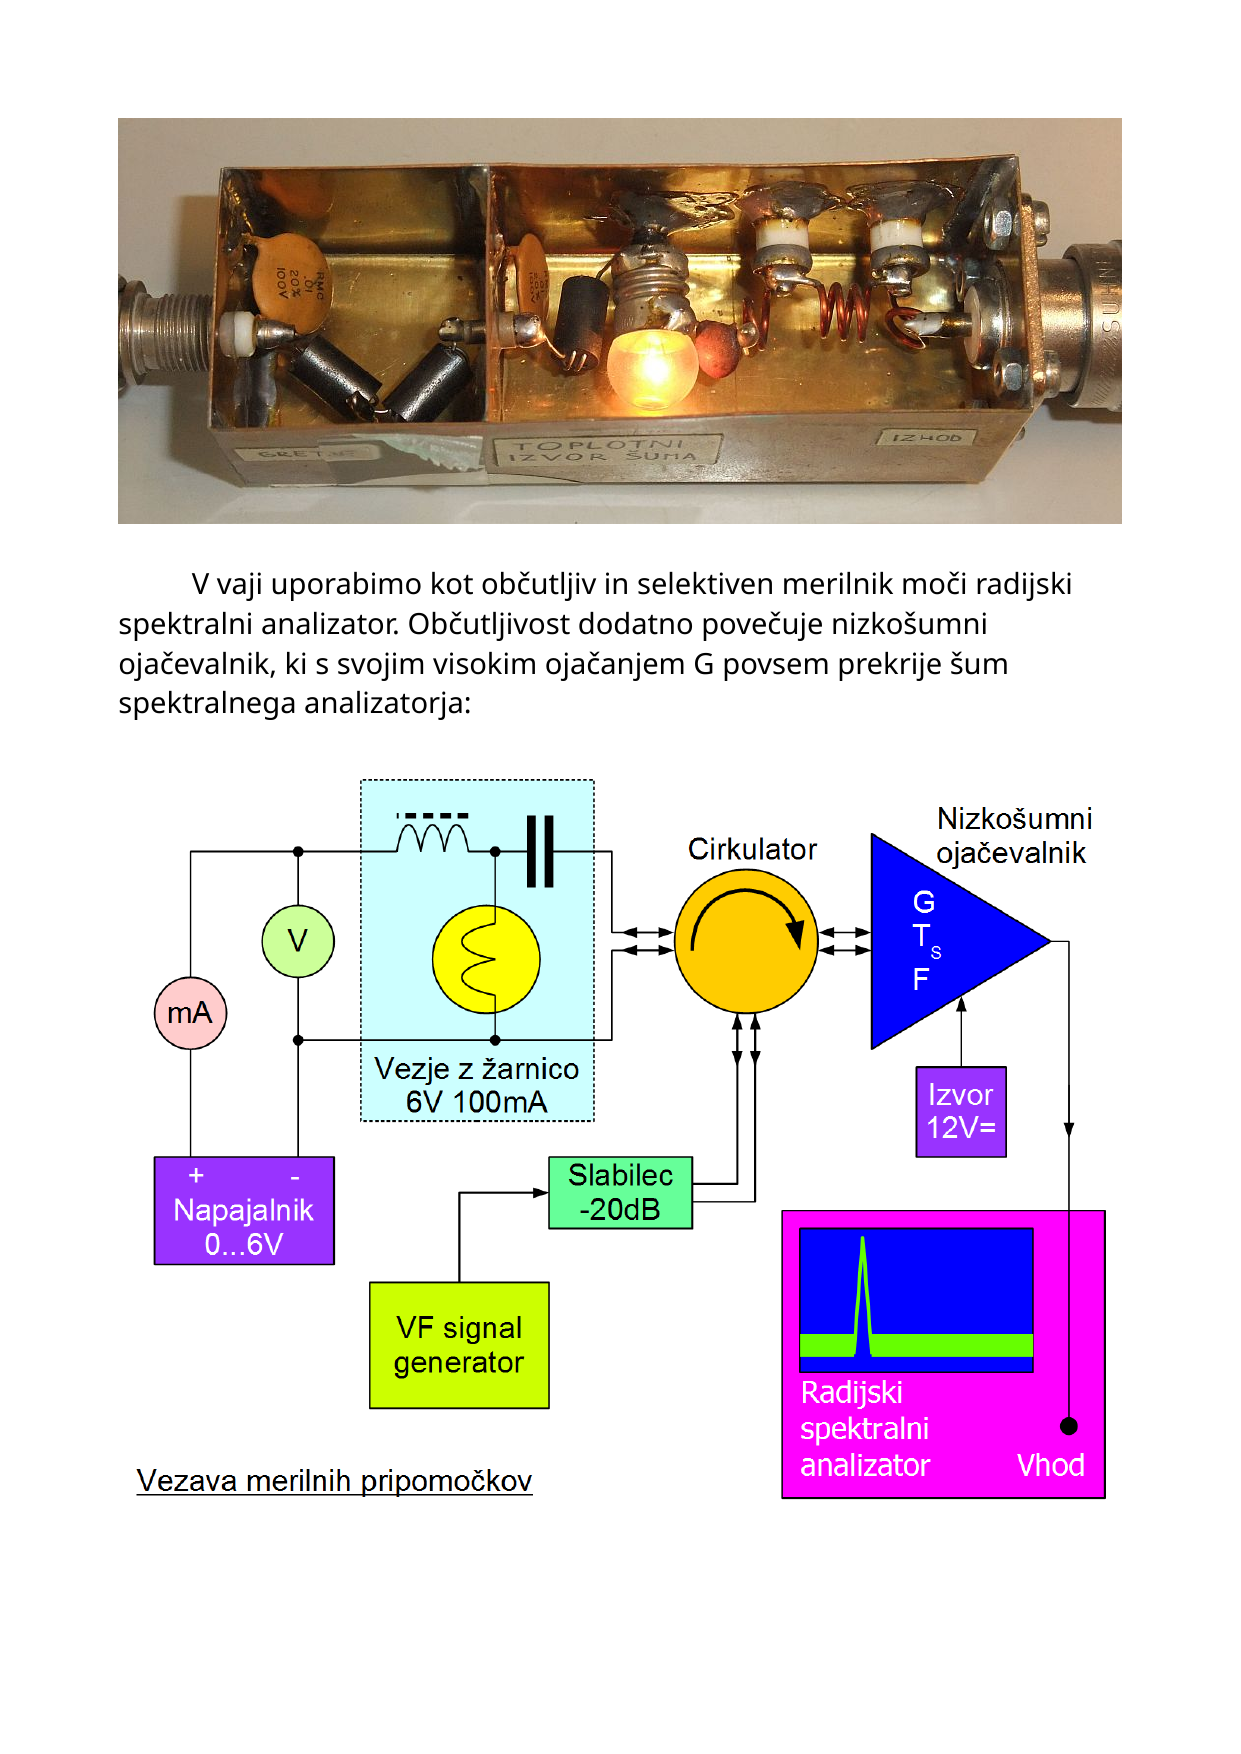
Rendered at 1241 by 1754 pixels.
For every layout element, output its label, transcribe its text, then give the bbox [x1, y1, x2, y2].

picture [118, 118, 1122, 524]
text V vaji uporabimo kot občutljiv in selektiven merilnik moči radijski spektralni analizator. Občutljivost dodatno povečuje nizkošumni ojačevalnik, ki s svojim visokim ojačanjem G povsem prekrije šum spektralnega analizatorja: [118, 564, 1122, 722]
picture [118, 762, 1122, 1515]
